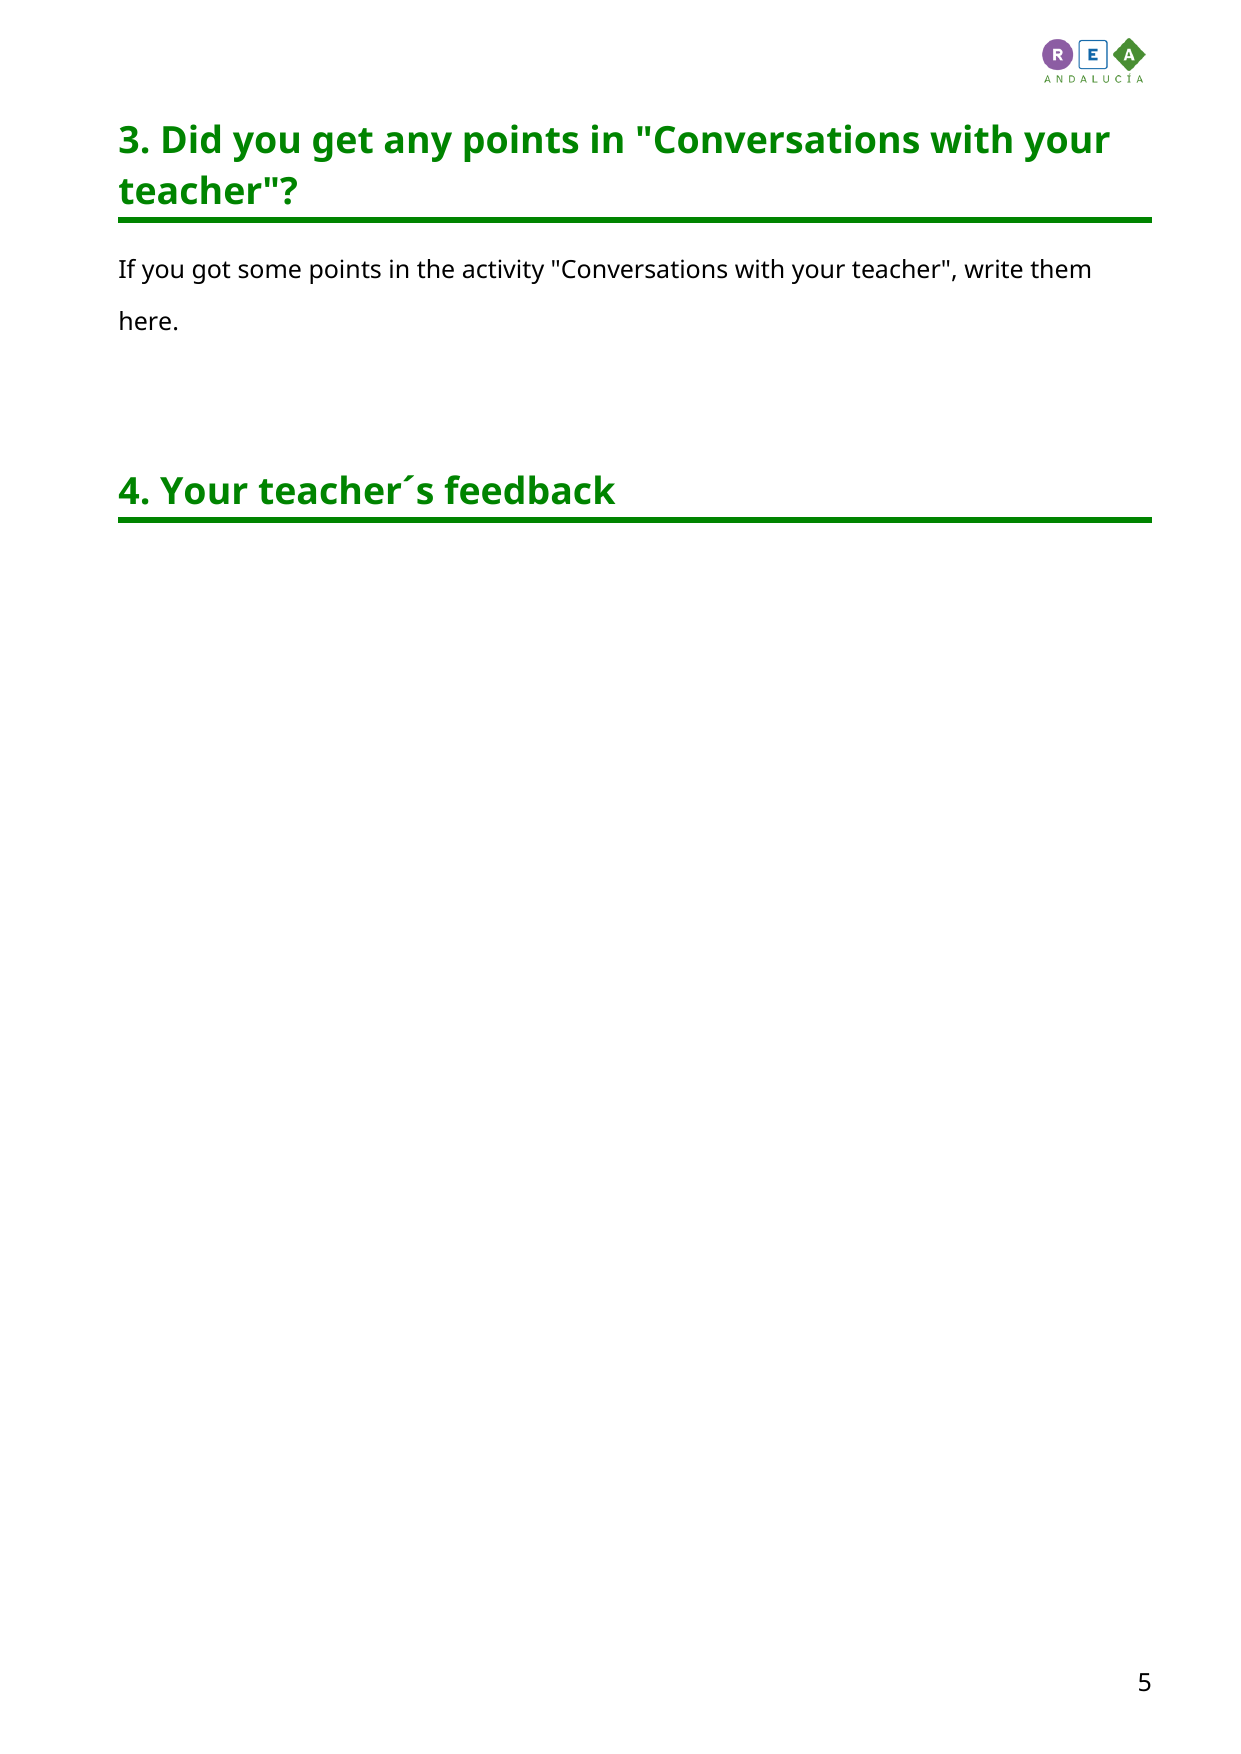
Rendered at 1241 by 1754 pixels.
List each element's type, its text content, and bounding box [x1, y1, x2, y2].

subtitle 4. Your teacher´s feedback [118, 464, 1152, 517]
text If you got some points in the activity "Conversations with your teacher", write them here. [118, 252, 1152, 337]
picture [1037, 33, 1149, 88]
subtitle 3. Did you get any points in "Conversations with your teacher"? [118, 113, 1152, 217]
